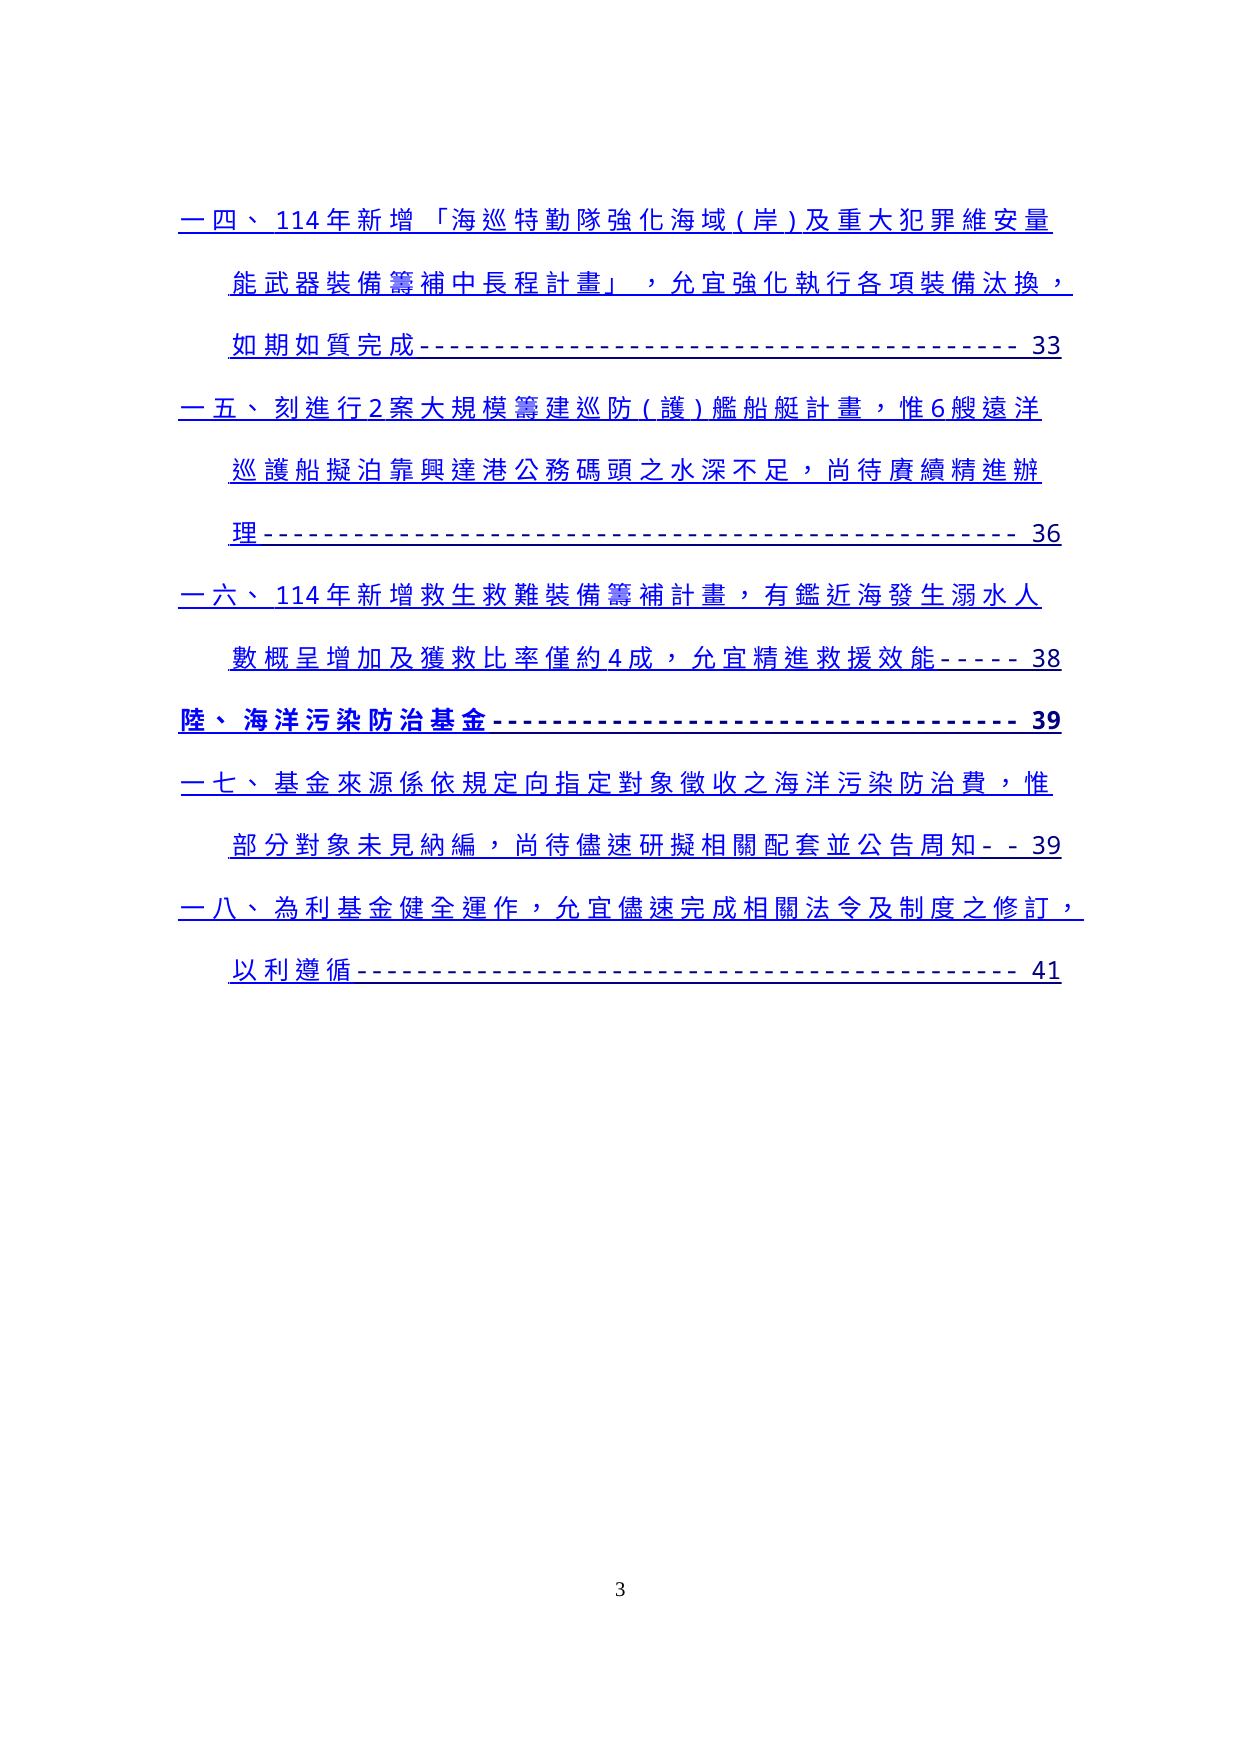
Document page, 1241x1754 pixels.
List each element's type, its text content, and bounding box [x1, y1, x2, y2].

text 一六、114年新增救生救難裝備籌補計畫，有鑑近海發生溺水人數概呈增加及獲救比率僅約4成，允宜精進救援效能 38 [177, 552, 1063, 677]
text 陸、海洋污染防治基金 39 [177, 677, 1063, 740]
text 一八、為利基金健全運作，允宜儘速完成相關法令及制度之修訂，以利遵循 41 [177, 865, 1063, 919]
text 一五、刻進行2案大規模籌建巡防(護)艦船艇計畫，惟6艘遠洋巡護船擬泊靠興達港公務碼頭之水深不足，尚待賡續精進辦理 36 [177, 365, 1063, 552]
text 一八、為利基金健全運作，允宜儘速完成相關法令及制度之修訂，以利遵循 41 [177, 920, 1063, 990]
text 一四、114年新增「海巡特勤隊強化海域(岸)及重大犯罪維安量能武器裝備籌補中長程計畫」，允宜強化執行各項裝備汰換，如期如質完成 33 [177, 177, 1063, 365]
text 一七、基金來源係依規定向指定對象徵收之海洋污染防治費，惟部分對象未見納編，尚待儘速研擬相關配套並公告周知 39 [177, 740, 1063, 865]
